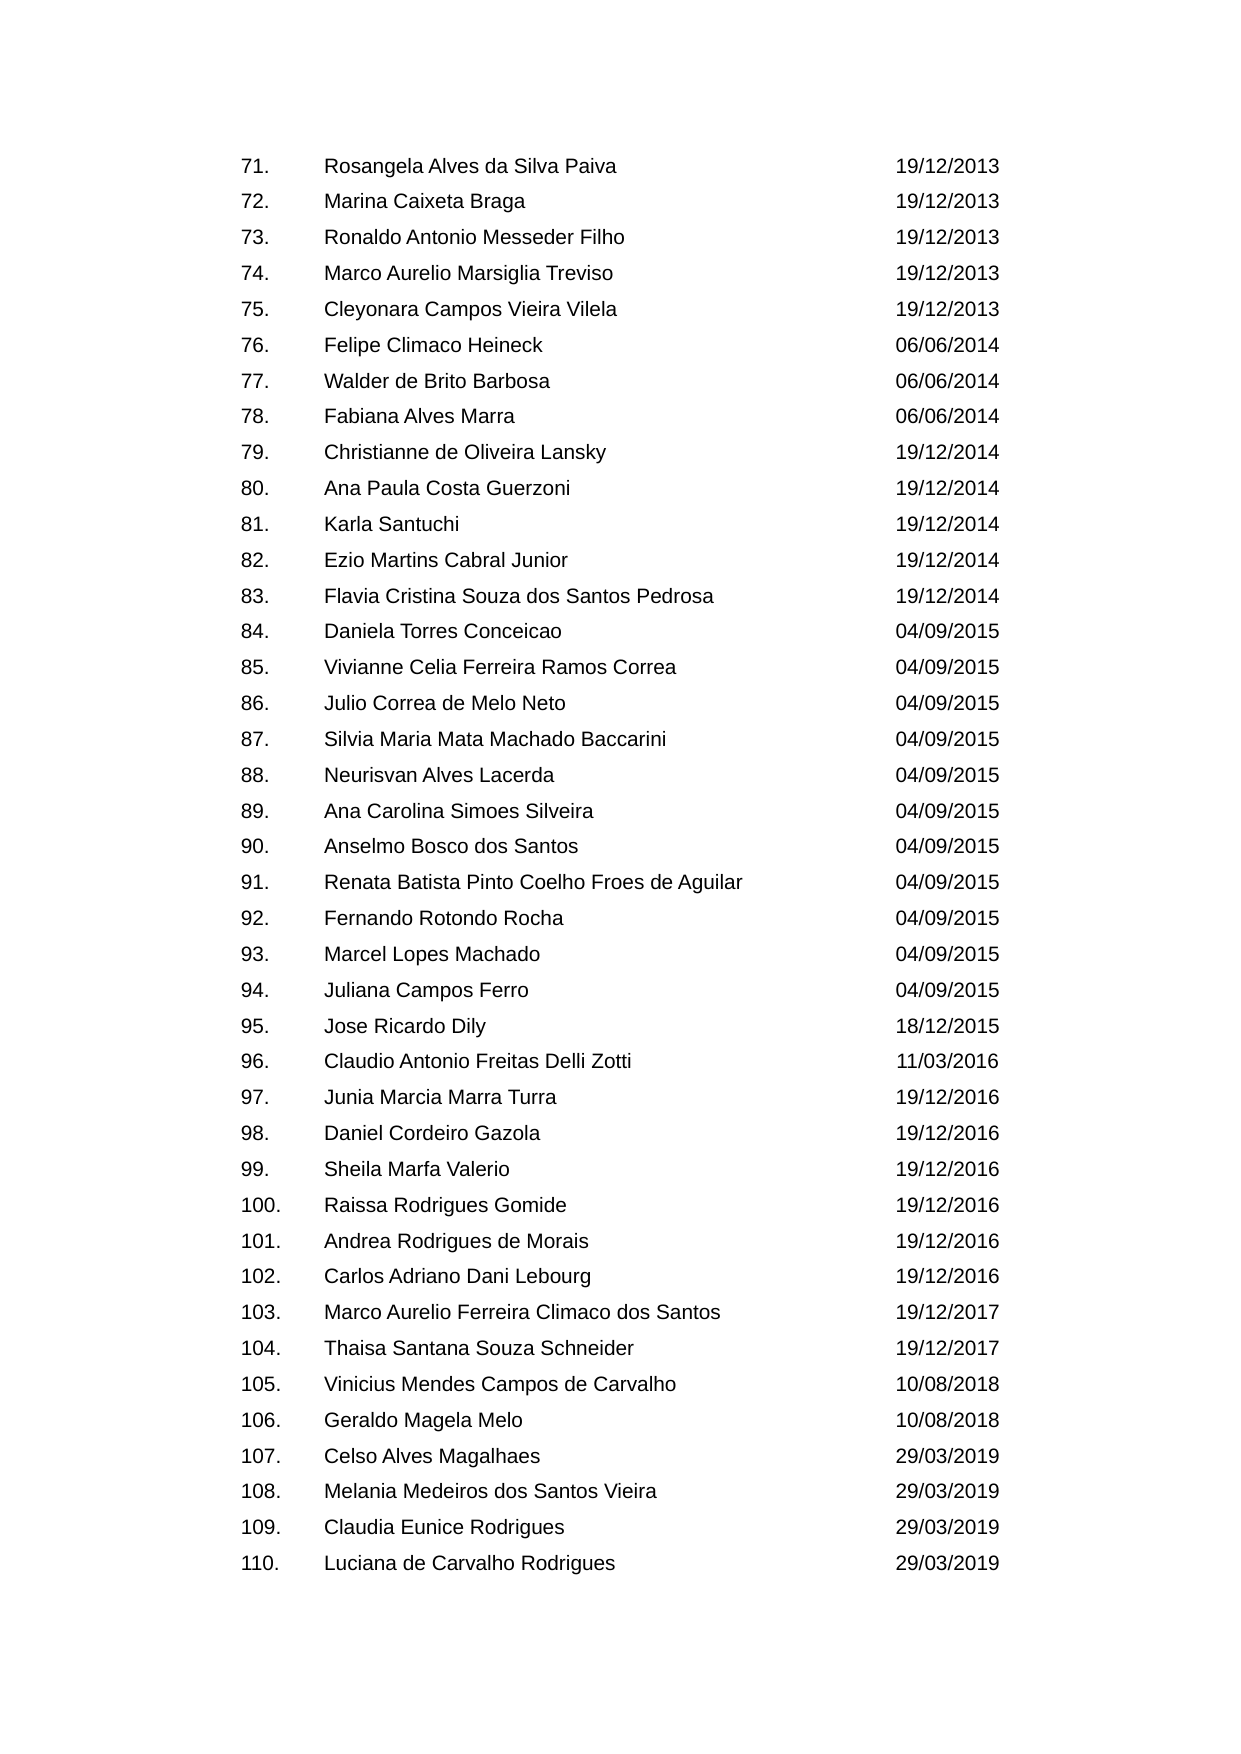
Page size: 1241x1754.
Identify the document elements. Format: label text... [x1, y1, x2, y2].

table_cell [178, 1259, 320, 1294]
table_cell [178, 649, 320, 685]
table_cell 19/12/2013 [803, 184, 1092, 219]
table_cell 10/08/2018 [803, 1402, 1092, 1438]
table_cell Renata Batista Pinto Coelho Froes de Aguilar [320, 864, 803, 900]
table_cell 19/12/2016 [803, 1223, 1092, 1258]
table_cell Geraldo Magela Melo [320, 1402, 803, 1438]
table_cell 04/09/2015 [803, 900, 1092, 936]
table_cell 04/09/2015 [803, 757, 1092, 793]
table_cell Thaisa Santana Souza Schneider [320, 1330, 803, 1366]
table_cell 19/12/2016 [803, 1151, 1092, 1187]
table_cell [178, 219, 320, 255]
table_cell [178, 542, 320, 578]
table_cell [178, 829, 320, 864]
table_cell 06/06/2014 [803, 363, 1092, 398]
table_cell 19/12/2014 [803, 434, 1092, 470]
table_cell Ana Carolina Simoes Silveira [320, 793, 803, 828]
table_cell Ronaldo Antonio Messeder Filho [320, 219, 803, 255]
table_cell 19/12/2016 [803, 1187, 1092, 1223]
table_cell 19/12/2016 [803, 1259, 1092, 1294]
table_cell Christianne de Oliveira Lansky [320, 434, 803, 470]
table_cell Jose Ricardo Dily [320, 1008, 803, 1043]
table_cell [178, 1044, 320, 1079]
table_cell [178, 972, 320, 1008]
table_cell Ezio Martins Cabral Junior [320, 542, 803, 578]
table_cell Vinicius Mendes Campos de Carvalho [320, 1366, 803, 1402]
table_cell [178, 1474, 320, 1509]
table_cell [178, 1366, 320, 1402]
table_cell [178, 685, 320, 721]
table_cell Ana Paula Costa Guerzoni [320, 470, 803, 506]
table_cell 19/12/2013 [803, 291, 1092, 327]
table_cell Claudia Eunice Rodrigues [320, 1509, 803, 1545]
table_cell [178, 1151, 320, 1187]
table_cell Raissa Rodrigues Gomide [320, 1187, 803, 1223]
table_cell [178, 1008, 320, 1043]
table_cell [178, 757, 320, 793]
table_cell [178, 1079, 320, 1115]
table_cell Marcel Lopes Machado [320, 936, 803, 972]
table_cell [178, 1223, 320, 1258]
table_cell 19/12/2014 [803, 470, 1092, 506]
table_cell [178, 864, 320, 900]
table_cell Junia Marcia Marra Turra [320, 1079, 803, 1115]
table_cell 11/03/2016 [803, 1044, 1092, 1079]
table_cell [178, 614, 320, 649]
table_cell Carlos Adriano Dani Lebourg [320, 1259, 803, 1294]
table_cell Daniel Cordeiro Gazola [320, 1115, 803, 1151]
table_cell [178, 399, 320, 434]
table_cell 19/12/2017 [803, 1330, 1092, 1366]
table_cell Juliana Campos Ferro [320, 972, 803, 1008]
table_cell Silvia Maria Mata Machado Baccarini [320, 721, 803, 757]
table_cell Luciana de Carvalho Rodrigues [320, 1545, 803, 1581]
table_cell Melania Medeiros dos Santos Vieira [320, 1474, 803, 1509]
table_cell [178, 1438, 320, 1473]
table_cell [178, 506, 320, 542]
table_cell [178, 291, 320, 327]
table_cell [178, 1402, 320, 1438]
table_cell [178, 1330, 320, 1366]
table_cell [178, 470, 320, 506]
table_cell [178, 434, 320, 470]
table_cell Flavia Cristina Souza dos Santos Pedrosa [320, 578, 803, 613]
table_cell 04/09/2015 [803, 793, 1092, 828]
table_cell Fabiana Alves Marra [320, 399, 803, 434]
table_cell [178, 148, 320, 183]
table_cell 29/03/2019 [803, 1545, 1092, 1581]
table_cell 04/09/2015 [803, 721, 1092, 757]
table_cell [178, 255, 320, 291]
table_cell [178, 900, 320, 936]
table_cell [178, 721, 320, 757]
table_cell 19/12/2013 [803, 219, 1092, 255]
table_cell 04/09/2015 [803, 972, 1092, 1008]
table_cell Rosangela Alves da Silva Paiva [320, 148, 803, 183]
table_cell Vivianne Celia Ferreira Ramos Correa [320, 649, 803, 685]
table_cell [178, 1115, 320, 1151]
table_cell Karla Santuchi [320, 506, 803, 542]
table_cell 06/06/2014 [803, 399, 1092, 434]
table_cell Claudio Antonio Freitas Delli Zotti [320, 1044, 803, 1079]
table_cell 04/09/2015 [803, 936, 1092, 972]
table_cell 29/03/2019 [803, 1438, 1092, 1473]
table_cell [178, 578, 320, 613]
table_cell Felipe Climaco Heineck [320, 327, 803, 363]
table_cell Cleyonara Campos Vieira Vilela [320, 291, 803, 327]
table_cell 29/03/2019 [803, 1509, 1092, 1545]
table_cell 10/08/2018 [803, 1366, 1092, 1402]
table_cell Julio Correa de Melo Neto [320, 685, 803, 721]
table_cell 19/12/2017 [803, 1294, 1092, 1330]
table_cell [178, 363, 320, 398]
table_cell 19/12/2014 [803, 578, 1092, 613]
table_cell Neurisvan Alves Lacerda [320, 757, 803, 793]
table_cell Marco Aurelio Marsiglia Treviso [320, 255, 803, 291]
table_cell [178, 327, 320, 363]
table_cell [178, 1509, 320, 1545]
table_cell [178, 793, 320, 828]
table_cell Marina Caixeta Braga [320, 184, 803, 219]
table_cell Daniela Torres Conceicao [320, 614, 803, 649]
table_cell [178, 936, 320, 972]
table_cell [178, 1187, 320, 1223]
table_cell 19/12/2013 [803, 255, 1092, 291]
table_cell Celso Alves Magalhaes [320, 1438, 803, 1473]
table_cell 04/09/2015 [803, 649, 1092, 685]
table_cell 29/03/2019 [803, 1474, 1092, 1509]
table_cell Walder de Brito Barbosa [320, 363, 803, 398]
table_cell [178, 184, 320, 219]
table_cell 04/09/2015 [803, 829, 1092, 864]
table_cell 19/12/2016 [803, 1115, 1092, 1151]
table_cell 19/12/2013 [803, 148, 1092, 183]
table_cell 04/09/2015 [803, 614, 1092, 649]
table_cell 06/06/2014 [803, 327, 1092, 363]
table_cell Fernando Rotondo Rocha [320, 900, 803, 936]
table_cell 04/09/2015 [803, 685, 1092, 721]
table_cell Andrea Rodrigues de Morais [320, 1223, 803, 1258]
table_cell 18/12/2015 [803, 1008, 1092, 1043]
table_cell 19/12/2016 [803, 1079, 1092, 1115]
table_cell Sheila Marfa Valerio [320, 1151, 803, 1187]
table_cell Marco Aurelio Ferreira Climaco dos Santos [320, 1294, 803, 1330]
table_cell 19/12/2014 [803, 506, 1092, 542]
table_cell 19/12/2014 [803, 542, 1092, 578]
table_cell 04/09/2015 [803, 864, 1092, 900]
table_cell Anselmo Bosco dos Santos [320, 829, 803, 864]
table_cell [178, 1294, 320, 1330]
table_cell [178, 1545, 320, 1581]
